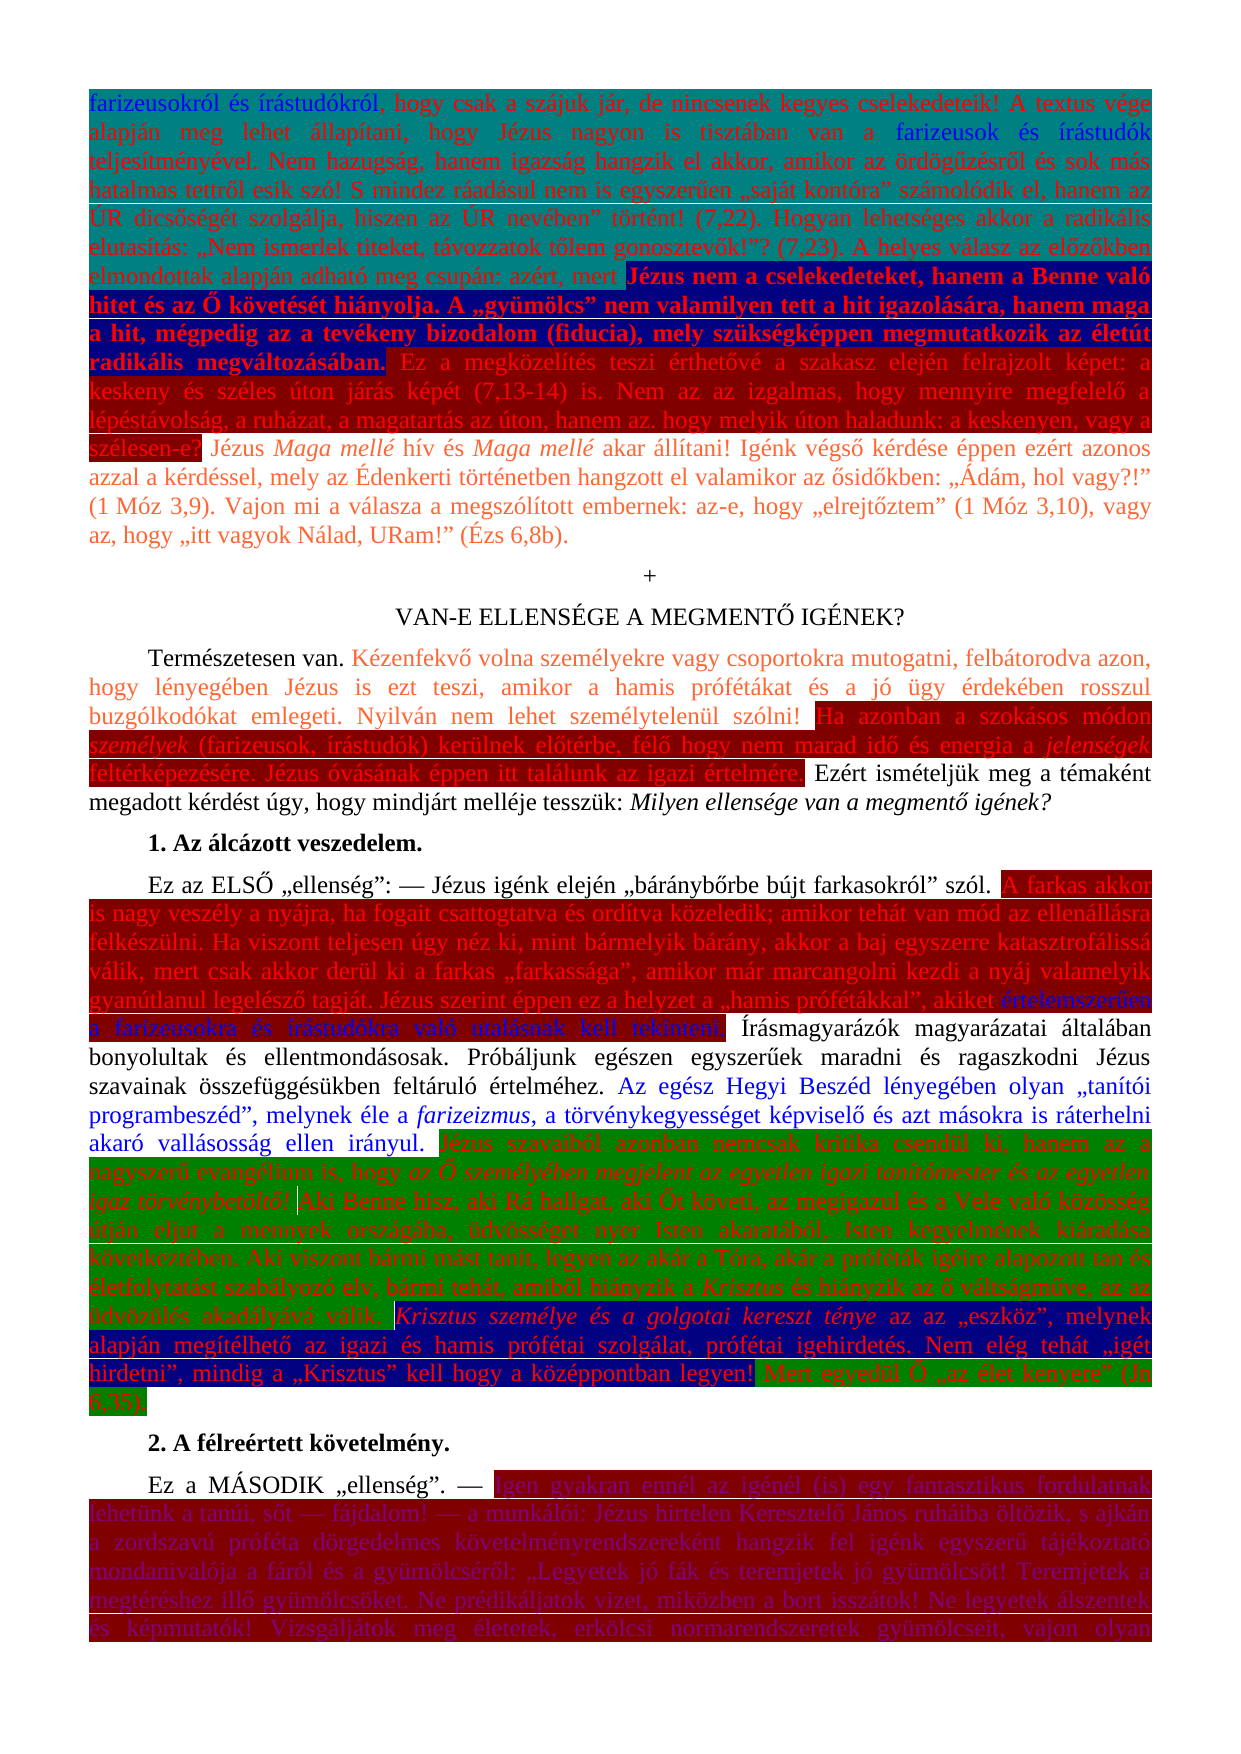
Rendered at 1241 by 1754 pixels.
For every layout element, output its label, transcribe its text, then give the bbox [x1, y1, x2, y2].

text Természetesen van. Kézenfekvő volna személyekre vagy csoportokra mutogatni, felbátorodva azon, hogy lényegében Jézus is ezt teszi, amikor a hamis prófétákat és a jó ügy érdekében rosszul buzgólkodókat emlegeti. Nyilván nem lehet személytelenül szólni! Ha azonban a szokásos módon személyek (farizeusok, írástudók) kerülnek előtérbe, félő hogy nem marad idő és energia a jelenségek feltérképezésére. Jézus óvásának éppen itt találunk az igazi értelmére. Ezért ismételjük meg a témaként megadott kérdést úgy, hogy mindjárt melléje tesszük: Milyen ellensége van a megmentő igének? [88, 643, 1152, 816]
text + [88, 561, 1152, 590]
text Ez az ELSŐ „ellenség”: ― Jézus igénk elején „báránybőrbe bújt farkasokról” szól. A farkas akkor is nagy veszély a nyájra, ha fogait csattogtatva és ordítva közeledik; amikor tehát van mód az ellenállásra felkészülni. Ha viszont teljesen úgy néz ki, mint bármelyik bárány, akkor a baj egyszerre katasztrofálissá válik, mert csak akkor derül ki a farkas „farkassága”, amikor már marcangolni kezdi a nyáj valamelyik gyanútlanul legelésző tagját. Jézus szerint éppen ez a helyzet a „hamis prófétákkal”, akiket értelemszerűen a farizeusokra és írástudókra való utalásnak kell tekinteni. Írásmagyarázók magyarázatai általában bonyolultak és ellentmondásosak. Próbáljunk egészen egyszerűek maradni és ragaszkodni Jézus szavainak összefüggésükben feltáruló értelméhez. Az egész Hegyi Beszéd lényegében olyan „tanítói programbeszéd”, melynek éle a farizeizmus, a törvénykegyességet képviselő és azt másokra is ráterhelni akaró vallásosság ellen irányul. Jézus szavaiból azonban nemcsak kritika csendül ki, hanem az a nagyszerű evangélium is, hogy az Ő személyében megjelent az egyetlen igazi tanítómester és az egyetlen igaz törvénybetöltő! Aki Benne hisz, aki Rá hallgat, aki Őt követi, az megigazul és a Vele való közösség útján eljut a mennyek országába, üdvösséget nyer Isten akaratából, Isten kegyelmének kiáradása következtében. Aki viszont bármi mást tanít, legyen az akár a Tóra, akár a próféták igéire alapozott tan és életfolytatást szabályozó elv, bármi tehát, amiből hiányzik a Krisztus és hiányzik az ő váltságműve, az az üdvözülés akadályává válik. Krisztus személye és a golgotai kereszt ténye az az „eszköz”, melynek alapján megítélhető az igazi és hamis prófétai szolgálat, prófétai igehirdetés. Nem elég tehát „igét hirdetni”, mindig a „Krisztus” kell hogy a középpontban legyen! Mert egyedül Ő „az élet kenyere” (Jn 6,35). [88, 870, 1152, 1416]
text 1. Az álcázott veszedelem. [88, 828, 1152, 857]
text 2. A félreértett követelmény. [88, 1428, 1152, 1457]
text farizeusokról és írástudókról, hogy csak a szájuk jár, de nincsenek kegyes cselekedeteik! A textus vége alapján meg lehet állapítani, hogy Jézus nagyon is tisztában van a farizeusok és írástudók teljesítményével. Nem hazugság, hanem igazság hangzik el akkor, amikor az ördögűzésről és sok más hatalmas tettről esik szó! S mindez ráadásul nem is egyszerűen „saját kontóra” számolódik el, hanem az ÚR dicsőségét szolgálja, hiszen az ÚR nevében” történt! (7,22). Hogyan lehetséges akkor a radikális elutasítás: „Nem ismerlek titeket, távozzatok tőlem gonosztevők!”? (7,23). A helyes válasz az előzőkben elmondottak alapján adható meg csupán: azért, mert Jézus nem a cselekedeteket, hanem a Benne való hitet és az Ő követését hiányolja. A „gyümölcs” nem valamilyen tett a hit igazolására, hanem maga a hit, mégpedig az a tevékeny bizodalom (fiducia), mely szükségképpen megmutatkozik az életút radikális megváltozásában. Ez a megközelítés teszi érthetővé a szakasz elején felrajzolt képet: a keskeny és széles úton járás képét (7,13-14) is. Nem az az izgalmas, hogy mennyire megfelelő a lépéstávolság, a ruházat, a magatartás az úton, hanem az. hogy melyik úton haladunk: a keskenyen, vagy a szélesen‑e? Jézus Maga mellé hív és Maga mellé akar állítani! Igénk végső kérdése éppen ezért azonos azzal a kérdéssel, mely az Édenkerti történetben hangzott el valamikor az ősidőkben: „Ádám, hol vagy?!” (1 Móz 3,9). Vajon mi a válasza a megszólított embernek: az‑e, hogy „elrejtőztem” (1 Móz 3,10), vagy az, hogy „itt vagyok Nálad, URam!” (Ézs 6,8b). [88, 88, 1152, 548]
text Ez a MÁSODIK „ellenség”. ― Igen gyakran ennél az igénél (is) egy fantasztikus fordulatnak lehetünk a tanúi, sőt ― fájdalom! ― a munkálói: Jézus hirtelen Keresztelő János ruháiba öltözik, s ajkán a zordszavú próféta dörgedelmes követelményrendszereként hangzik fel igénk egyszerű tájékoztató mondanivalója a fáról és a gyümölcséről: „Legyetek jó fák és teremjetek jó gyümölcsöt! Teremjetek a megtéréshez illő gyümölcsöket. Ne prédikáljatok vizet, miközben a bort isszátok! Ne legyetek álszentek és képmutatók! Vizsgáljátok meg életetek, erkölcsi normarendszeretek gyümölcseit, vajon olyan [88, 1470, 1152, 1642]
text VAN‑E ELLENSÉGE A MEGMENTŐ IGÉNEK? [88, 602, 1152, 631]
